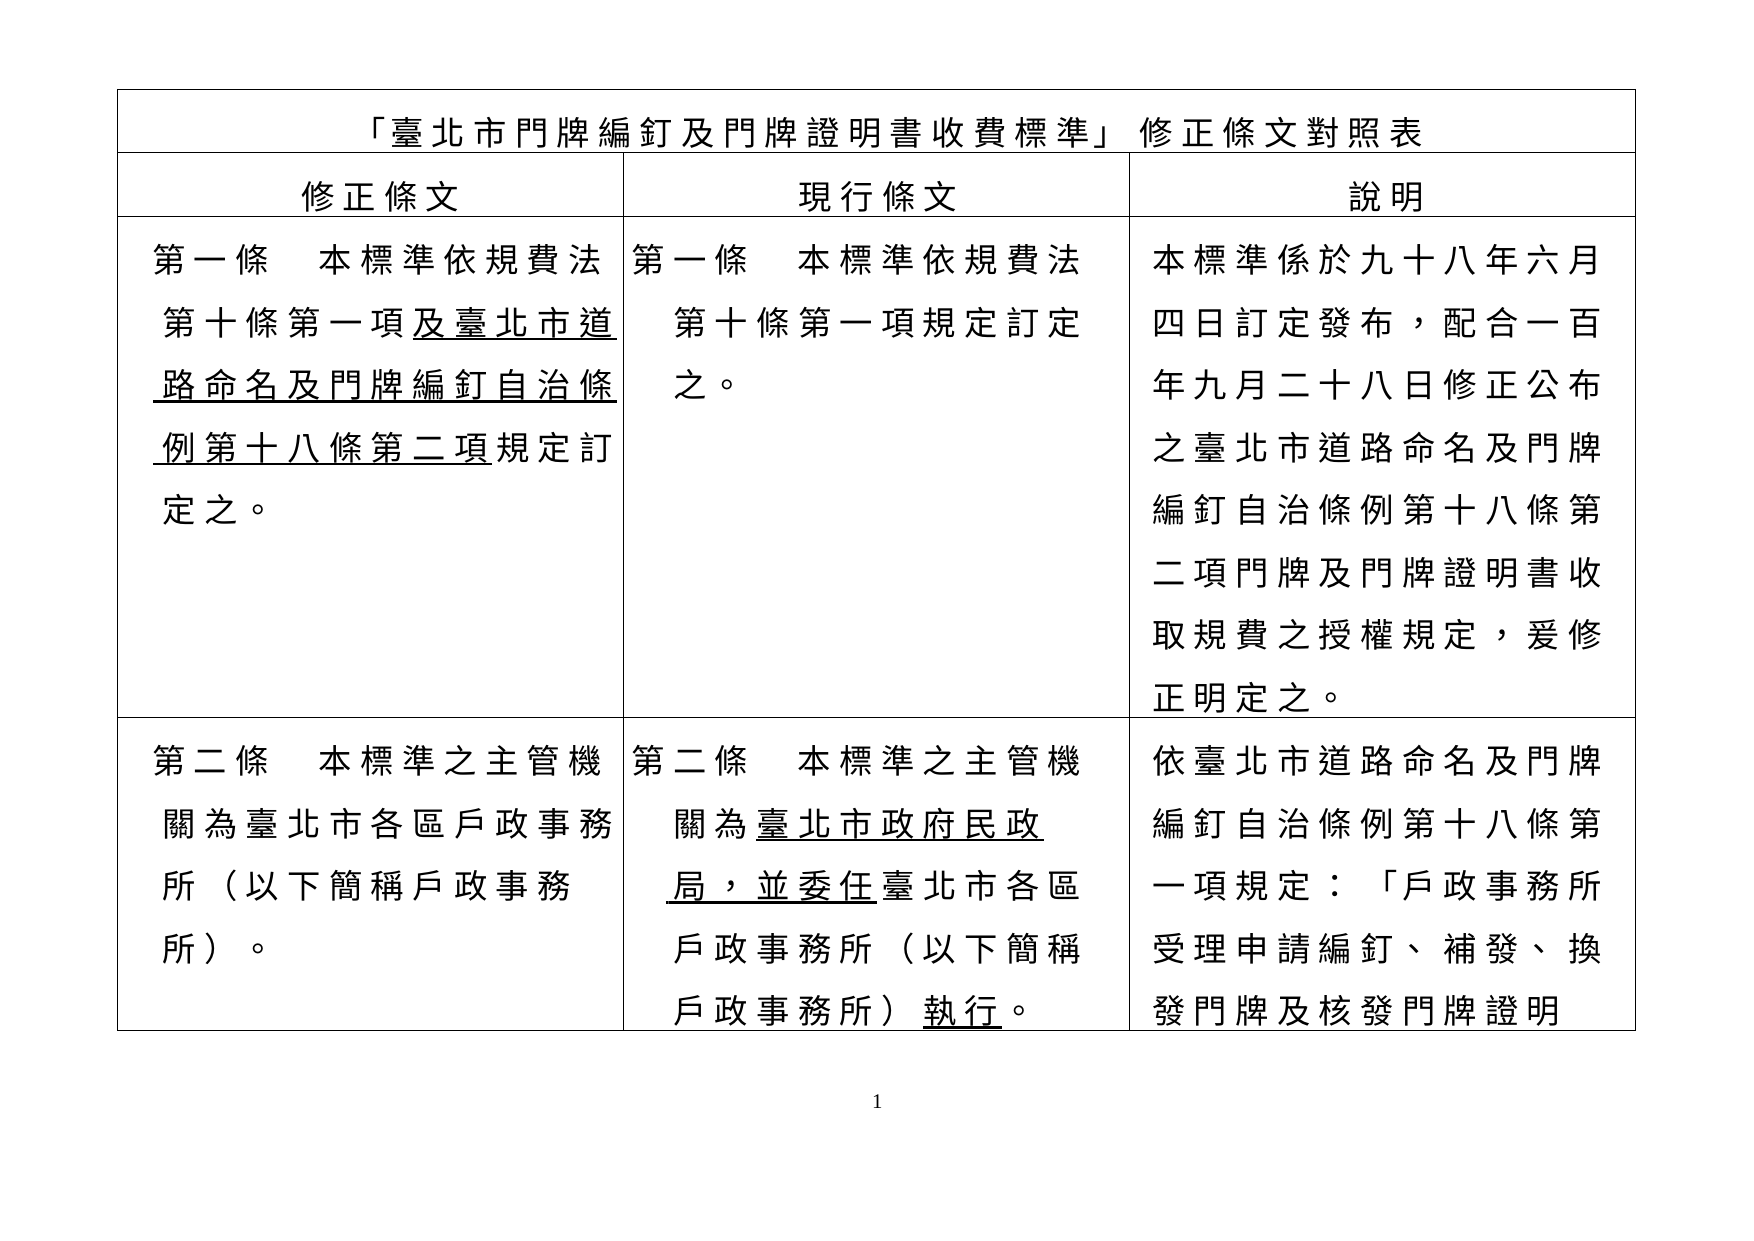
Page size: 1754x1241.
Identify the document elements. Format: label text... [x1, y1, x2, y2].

table_cell 第二條 本標準之主管機關為臺北市各區戶政事務所（以下簡稱戶政事務所）。 [118, 718, 623, 1030]
table_cell 修正條文 [118, 153, 623, 216]
table_cell 現行條文 [624, 153, 1129, 216]
table_cell 第二條 本標準之主管機關為臺北市政府民政局，並委任臺北市各區戶政事務所（以下簡稱戶政事務所）執行。 [624, 718, 1129, 1030]
table_header 「臺北市門牌編釘及門牌證明書收費標準」修正條文對照表 [118, 90, 1635, 152]
table_cell 第一條 本標準依規費法第十條第一項規定訂定之。 [624, 217, 1129, 717]
table_cell 依臺北市道路命名及門牌編釘自治條例第十八條第一項規定：「戶政事務所受理申請編釘、補發、換發門牌及核發門牌證明 [1130, 718, 1635, 1030]
table_cell 第一條 本標準依規費法第十條第一項及臺北市道路命名及門牌編釘自治條例第十八條第二項規定訂定之。 [118, 217, 623, 717]
table_cell 本標準係於九十八年六月四日訂定發布，配合一百年九月二十八日修正公布之臺北市道路命名及門牌編釘自治條例第十八條第二項門牌及門牌證明書收取規費之授權規定，爰修正明定之。 [1130, 217, 1635, 717]
table_cell 說明 [1130, 153, 1635, 216]
